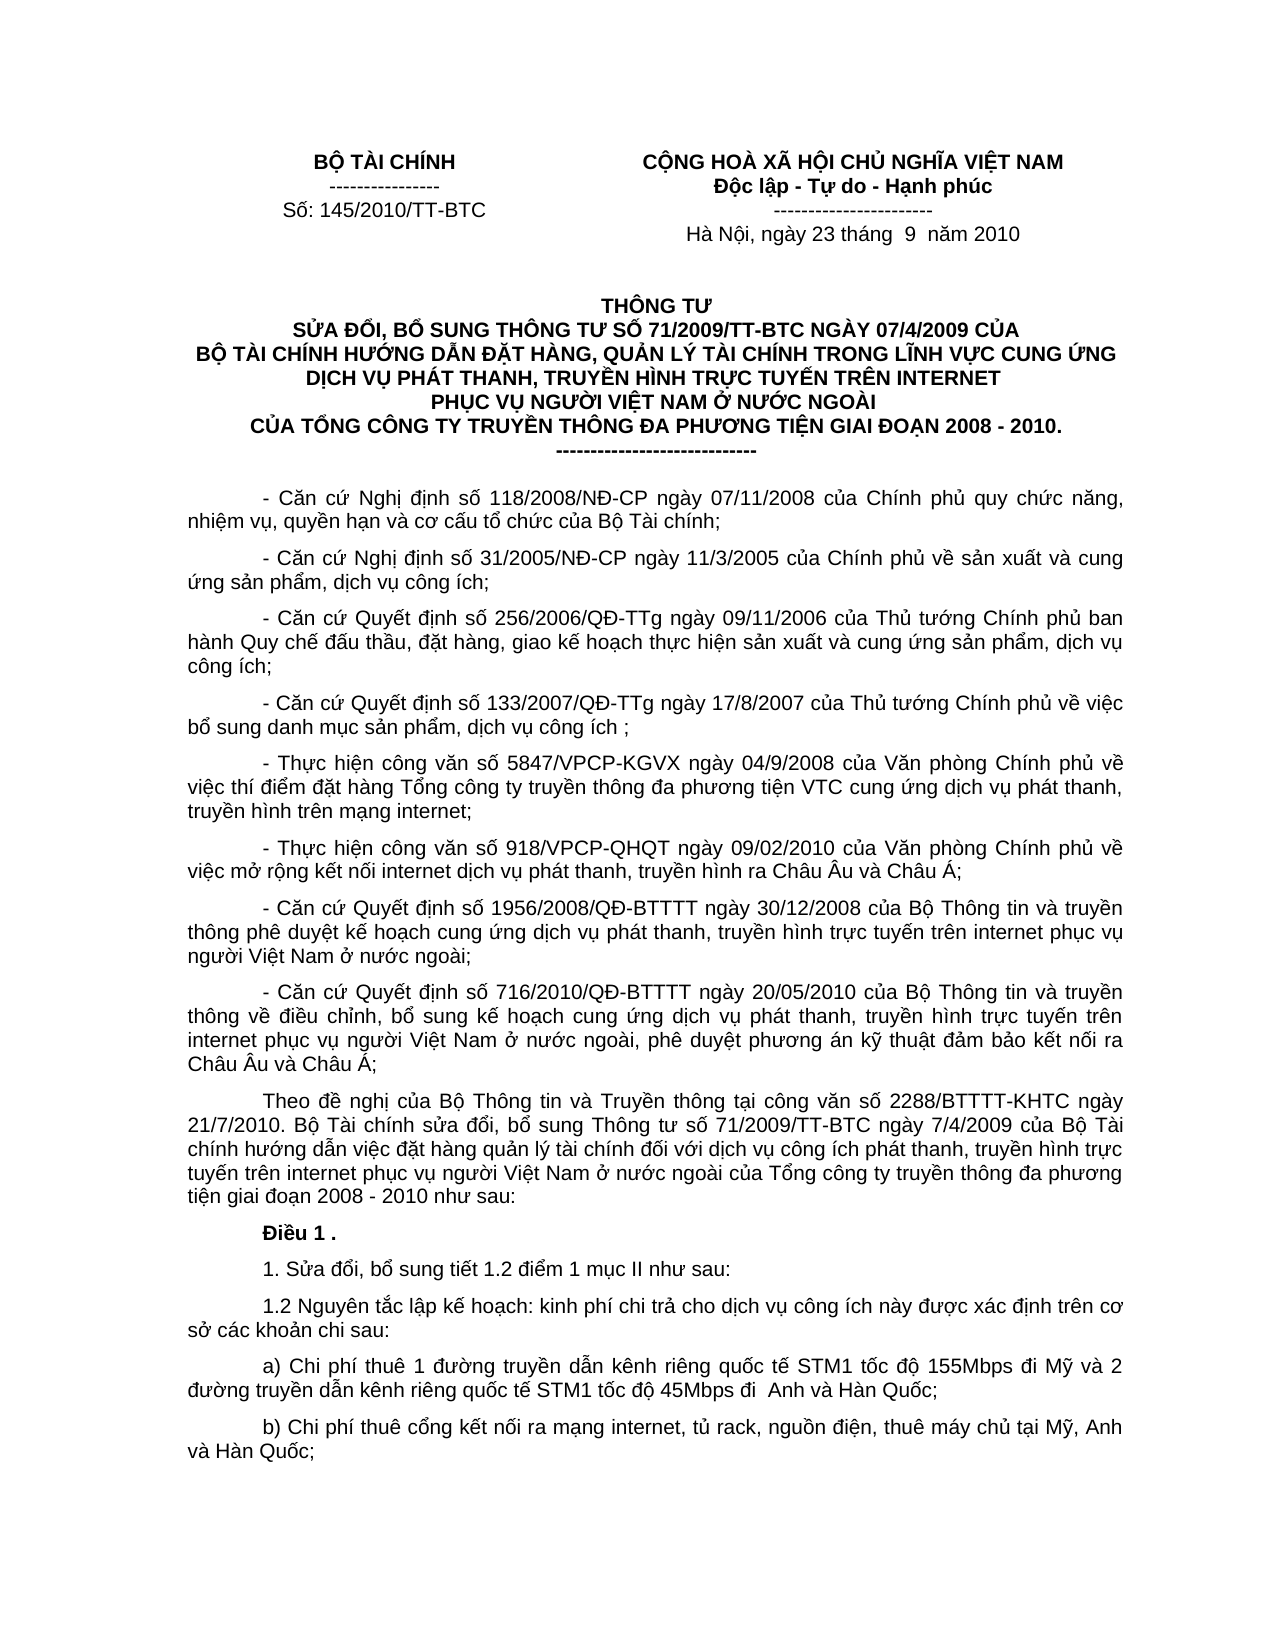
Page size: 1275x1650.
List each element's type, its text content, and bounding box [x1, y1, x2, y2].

text b) Chi phí thuê cổng kết nối ra mạng internet, tủ rack, nguồn điện, thuê máy chủ tại Mỹ, Anh và Hàn Quốc; [187, 1414, 1125, 1462]
text Điều 1 . [187, 1221, 1125, 1245]
text SỬA ĐỔI, BỔ SUNG THÔNG TƯ SỐ 71/2009/TT-BTC NGÀY 07/4/2009 CỦA [187, 318, 1125, 342]
text - Căn cứ Nghị định số 31/2005/NĐ-CP ngày 11/3/2005 của Chính phủ về sản xuất và cung ứng sản phẩm, dịch vụ công ích; [187, 546, 1125, 594]
text - Thực hiện công văn số 5847/VPCP-KGVX ngày 04/9/2008 của Văn phòng Chính phủ về việc thí điểm đặt hàng Tổng công ty truyền thông đa phương tiện VTC cung ứng dịch vụ phát thanh, truyền hình trên mạng internet; [187, 751, 1125, 823]
table_header CỘNG HOÀ XÃ HỘI CHỦ NGHĨA VIỆT NAM Độc lập - Tự do - Hạnh phúc ----------------------- Hà Nội, ngày 23 tháng 9 năm 2010 [581, 150, 1125, 246]
text - Căn cứ Quyết định số 256/2006/QĐ-TTg ngày 09/11/2006 của Thủ tướng Chính phủ ban hành Quy chế đấu thầu, đặt hàng, giao kế hoạch thực hiện sản xuất và cung ứng sản phẩm, dịch vụ công ích; [187, 606, 1125, 678]
text 1.2 Nguyên tắc lập kế hoạch: kinh phí chi trả cho dịch vụ công ích này được xác định trên cơ sở các khoản chi sau: [187, 1294, 1125, 1342]
text 1. Sửa đổi, bổ sung tiết 1.2 điểm 1 mục II như sau: [187, 1257, 1125, 1281]
text THÔNG TƯ [187, 294, 1125, 318]
text ----------------------------- [187, 437, 1125, 461]
text Theo đề nghị của Bộ Thông tin và Truyền thông tại công văn số 2288/BTTTT-KHTC ngày 21/7/2010. Bộ Tài chính sửa đổi, bổ sung Thông tư số 71/2009/TT-BTC ngày 7/4/2009 của Bộ Tài chính hướng dẫn việc đặt hàng quản lý tài chính đối với dịch vụ công ích phát thanh, truyền hình trực tuyến trên internet phục vụ người Việt Nam ở nước ngoài của Tổng công ty truyền thông đa phương tiện giai đoạn 2008 - 2010 như sau: [187, 1088, 1125, 1208]
text - Căn cứ Quyết định số 133/2007/QĐ-TTg ngày 17/8/2007 của Thủ tướng Chính phủ về việc bổ sung danh mục sản phẩm, dịch vụ công ích ; [187, 691, 1125, 738]
text - Thực hiện công văn số 918/VPCP-QHQT ngày 09/02/2010 của Văn phòng Chính phủ về việc mở rộng kết nối internet dịch vụ phát thanh, truyền hình ra Châu Âu và Châu Á; [187, 835, 1125, 883]
text BỘ TÀI CHÍNH HƯỚNG DẪN ĐẶT HÀNG, QUẢN LÝ TÀI CHÍNH TRONG LĨNH VỰC CUNG ỨNG DỊCH VỤ PHÁT THANH, TRUYỀN HÌNH TRỰC TUYẾN TRÊN INTERNET [187, 342, 1125, 389]
text a) Chi phí thuê 1 đường truyền dẫn kênh riêng quốc tế STM1 tốc độ 155Mbps đi Mỹ và 2 đường truyền dẫn kênh riêng quốc tế STM1 tốc độ 45Mbps đi Anh và Hàn Quốc; [187, 1354, 1125, 1402]
text - Căn cứ Quyết định số 1956/2008/QĐ-BTTTT ngày 30/12/2008 của Bộ Thông tin và truyền thông phê duyệt kế hoạch cung ứng dịch vụ phát thanh, truyền hình trực tuyến trên internet phục vụ người Việt Nam ở nước ngoài; [187, 896, 1125, 968]
text CỦA TỔNG CÔNG TY TRUYỀN THÔNG ĐA PHƯƠNG TIỆN GIAI ĐOẠN 2008 - 2010. [187, 413, 1125, 437]
text - Căn cứ Nghị định số 118/2008/NĐ-CP ngày 07/11/2008 của Chính phủ quy chức năng, nhiệm vụ, quyền hạn và cơ cấu tổ chức của Bộ Tài chính; [187, 485, 1125, 533]
text - Căn cứ Quyết định số 716/2010/QĐ-BTTTT ngày 20/05/2010 của Bộ Thông tin và truyền thông về điều chỉnh, bổ sung kế hoạch cung ứng dịch vụ phát thanh, truyền hình trực tuyến trên internet phục vụ người Việt Nam ở nước ngoài, phê duyệt phương án kỹ thuật đảm bảo kết nối ra Châu Âu và Châu Á; [187, 980, 1125, 1076]
table_header BỘ TÀI CHÍNH ---------------- Số: 145/2010/TT-BTC [188, 150, 581, 246]
text PHỤC VỤ NGƯỜI VIỆT NAM Ở NƯỚC NGOÀI [187, 389, 1125, 413]
